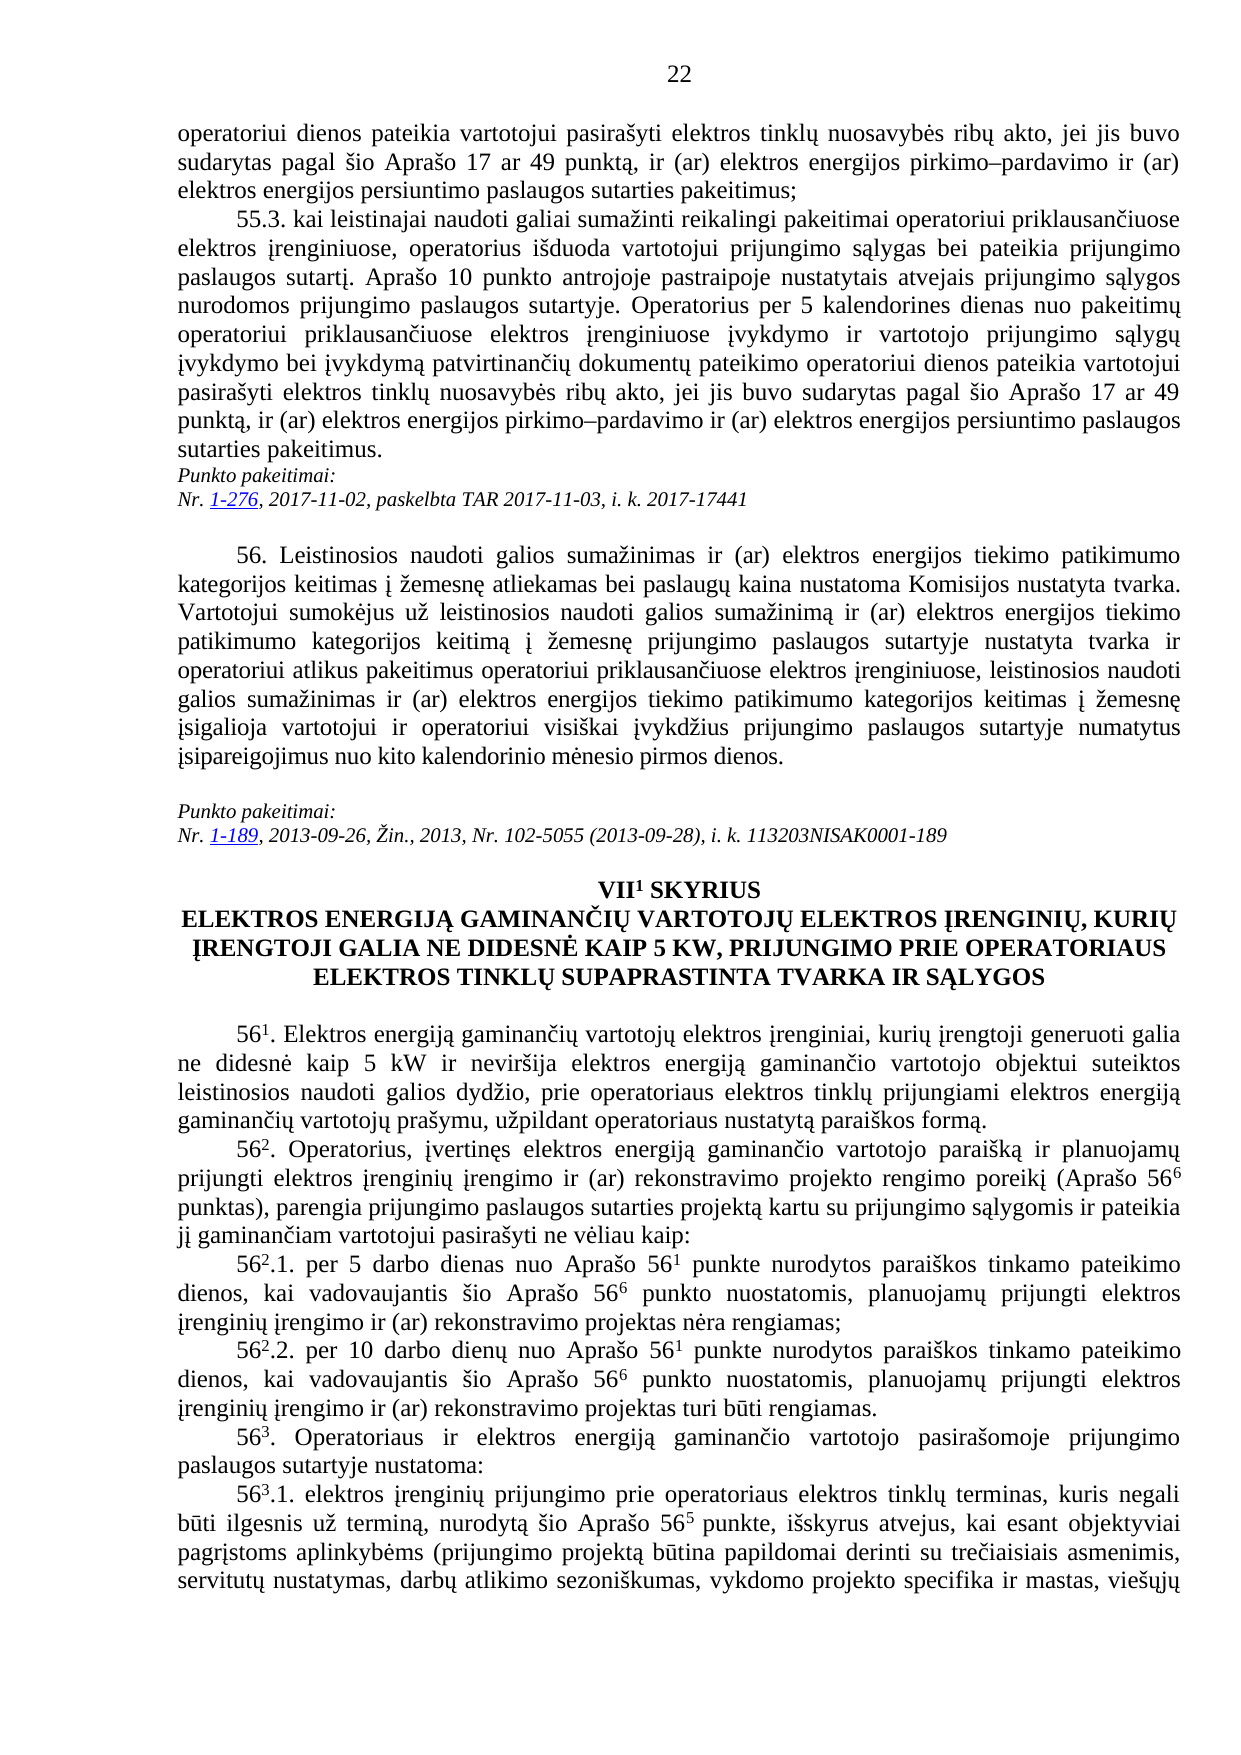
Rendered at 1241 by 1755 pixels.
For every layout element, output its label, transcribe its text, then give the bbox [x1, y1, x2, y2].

text operatoriui dienos pateikia vartotojui pasirašyti elektros tinklų nuosavybės ribų akto, jei jis buvo sudarytas pagal šio Aprašo 17 ar 49 punktą, ir (ar) elektros energijos pirkimo–pardavimo ir (ar) elektros energijos persiuntimo paslaugos sutarties pakeitimus; [177, 118, 1181, 204]
text 563. Operatoriaus ir elektros energiją gaminančio vartotojo pasirašomoje prijungimo paslaugos sutartyje nustatoma: [177, 1422, 1181, 1479]
text Punkto pakeitimai: [177, 799, 1181, 823]
text VII1 SKYRIUS [177, 876, 1181, 904]
text ELEKTROS ENERGIJĄ GAMINANČIŲ VARTOTOJŲ ELEKTROS ĮRENGINIŲ, KURIŲ ĮRENGTOJI GALIA NE DIDESNĖ KAIP 5 KW, PRIJUNGIMO PRIE OPERATORIAUS ELEKTROS TINKLŲ SUPAPRASTINTA TVARKA IR SĄLYGOS [177, 904, 1181, 991]
text Punkto pakeitimai: [177, 463, 1181, 487]
text 561. Elektros energiją gaminančių vartotojų elektros įrenginiai, kurių įrengtoji generuoti galia ne didesnė kaip 5 kW ir neviršija elektros energiją gaminančio vartotojo objektui suteiktos leistinosios naudoti galios dydžio, prie operatoriaus elektros tinklų prijungiami elektros energiją gaminančių vartotojų prašymu, užpildant operatoriaus nustatytą paraiškos formą. [177, 1019, 1181, 1134]
text 55.3. kai leistinajai naudoti galiai sumažinti reikalingi pakeitimai operatoriui priklausančiuose elektros įrenginiuose, operatorius išduoda vartotojui prijungimo sąlygas bei pateikia prijungimo paslaugos sutartį. Aprašo 10 punkto antrojoje pastraipoje nustatytais atvejais prijungimo sąlygos nurodomos prijungimo paslaugos sutartyje. Operatorius per 5 kalendorines dienas nuo pakeitimų operatoriui priklausančiuose elektros įrenginiuose įvykdymo ir vartotojo prijungimo sąlygų įvykdymo bei įvykdymą patvirtinančių dokumentų pateikimo operatoriui dienos pateikia vartotojui pasirašyti elektros tinklų nuosavybės ribų akto, jei jis buvo sudarytas pagal šio Aprašo 17 ar 49 punktą, ir (ar) elektros energijos pirkimo–pardavimo ir (ar) elektros energijos persiuntimo paslaugos sutarties pakeitimus. [177, 204, 1181, 463]
text 562.2. per 10 darbo dienų nuo Aprašo 561 punkte nurodytos paraiškos tinkamo pateikimo dienos, kai vadovaujantis šio Aprašo 566 punkto nuostatomis, planuojamų prijungti elektros įrenginių įrengimo ir (ar) rekonstravimo projektas turi būti rengiamas. [177, 1336, 1181, 1422]
text Nr. 1-276, 2017-11-02, paskelbta TAR 2017-11-03, i. k. 2017-17441 [177, 487, 1181, 511]
text 563.1. elektros įrenginių prijungimo prie operatoriaus elektros tinklų terminas, kuris negali būti ilgesnis už terminą, nurodytą šio Aprašo 565 punkte, išskyrus atvejus, kai esant objektyviai pagrįstoms aplinkybėms (prijungimo projektą būtina papildomai derinti su trečiaisiais asmenimis, servitutų nustatymas, darbų atlikimo sezoniškumas, vykdomo projekto specifika ir mastas, viešųjų [177, 1479, 1181, 1594]
text 562.1. per 5 darbo dienas nuo Aprašo 561 punkte nurodytos paraiškos tinkamo pateikimo dienos, kai vadovaujantis šio Aprašo 566 punkto nuostatomis, planuojamų prijungti elektros įrenginių įrengimo ir (ar) rekonstravimo projektas nėra rengiamas; [177, 1249, 1181, 1336]
text 56. Leistinosios naudoti galios sumažinimas ir (ar) elektros energijos tiekimo patikimumo kategorijos keitimas į žemesnę atliekamas bei paslaugų kaina nustatoma Komisijos nustatyta tvarka. Vartotojui sumokėjus už leistinosios naudoti galios sumažinimą ir (ar) elektros energijos tiekimo patikimumo kategorijos keitimą į žemesnę prijungimo paslaugos sutartyje nustatyta tvarka ir operatoriui atlikus pakeitimus operatoriui priklausančiuose elektros įrenginiuose, leistinosios naudoti galios sumažinimas ir (ar) elektros energijos tiekimo patikimumo kategorijos keitimas į žemesnę įsigalioja vartotojui ir operatoriui visiškai įvykdžius prijungimo paslaugos sutartyje numatytus įsipareigojimus nuo kito kalendorinio mėnesio pirmos dienos. [177, 540, 1181, 770]
text 562. Operatorius, įvertinęs elektros energiją gaminančio vartotojo paraišką ir planuojamų prijungti elektros įrenginių įrengimo ir (ar) rekonstravimo projekto rengimo poreikį (Aprašo 566 punktas), parengia prijungimo paslaugos sutarties projektą kartu su prijungimo sąlygomis ir pateikia jį gaminančiam vartotojui pasirašyti ne vėliau kaip: [177, 1134, 1181, 1249]
text Nr. 1-189, 2013-09-26, Žin., 2013, Nr. 102-5055 (2013-09-28), i. k. 113203NISAK0001-189 [177, 823, 1181, 847]
